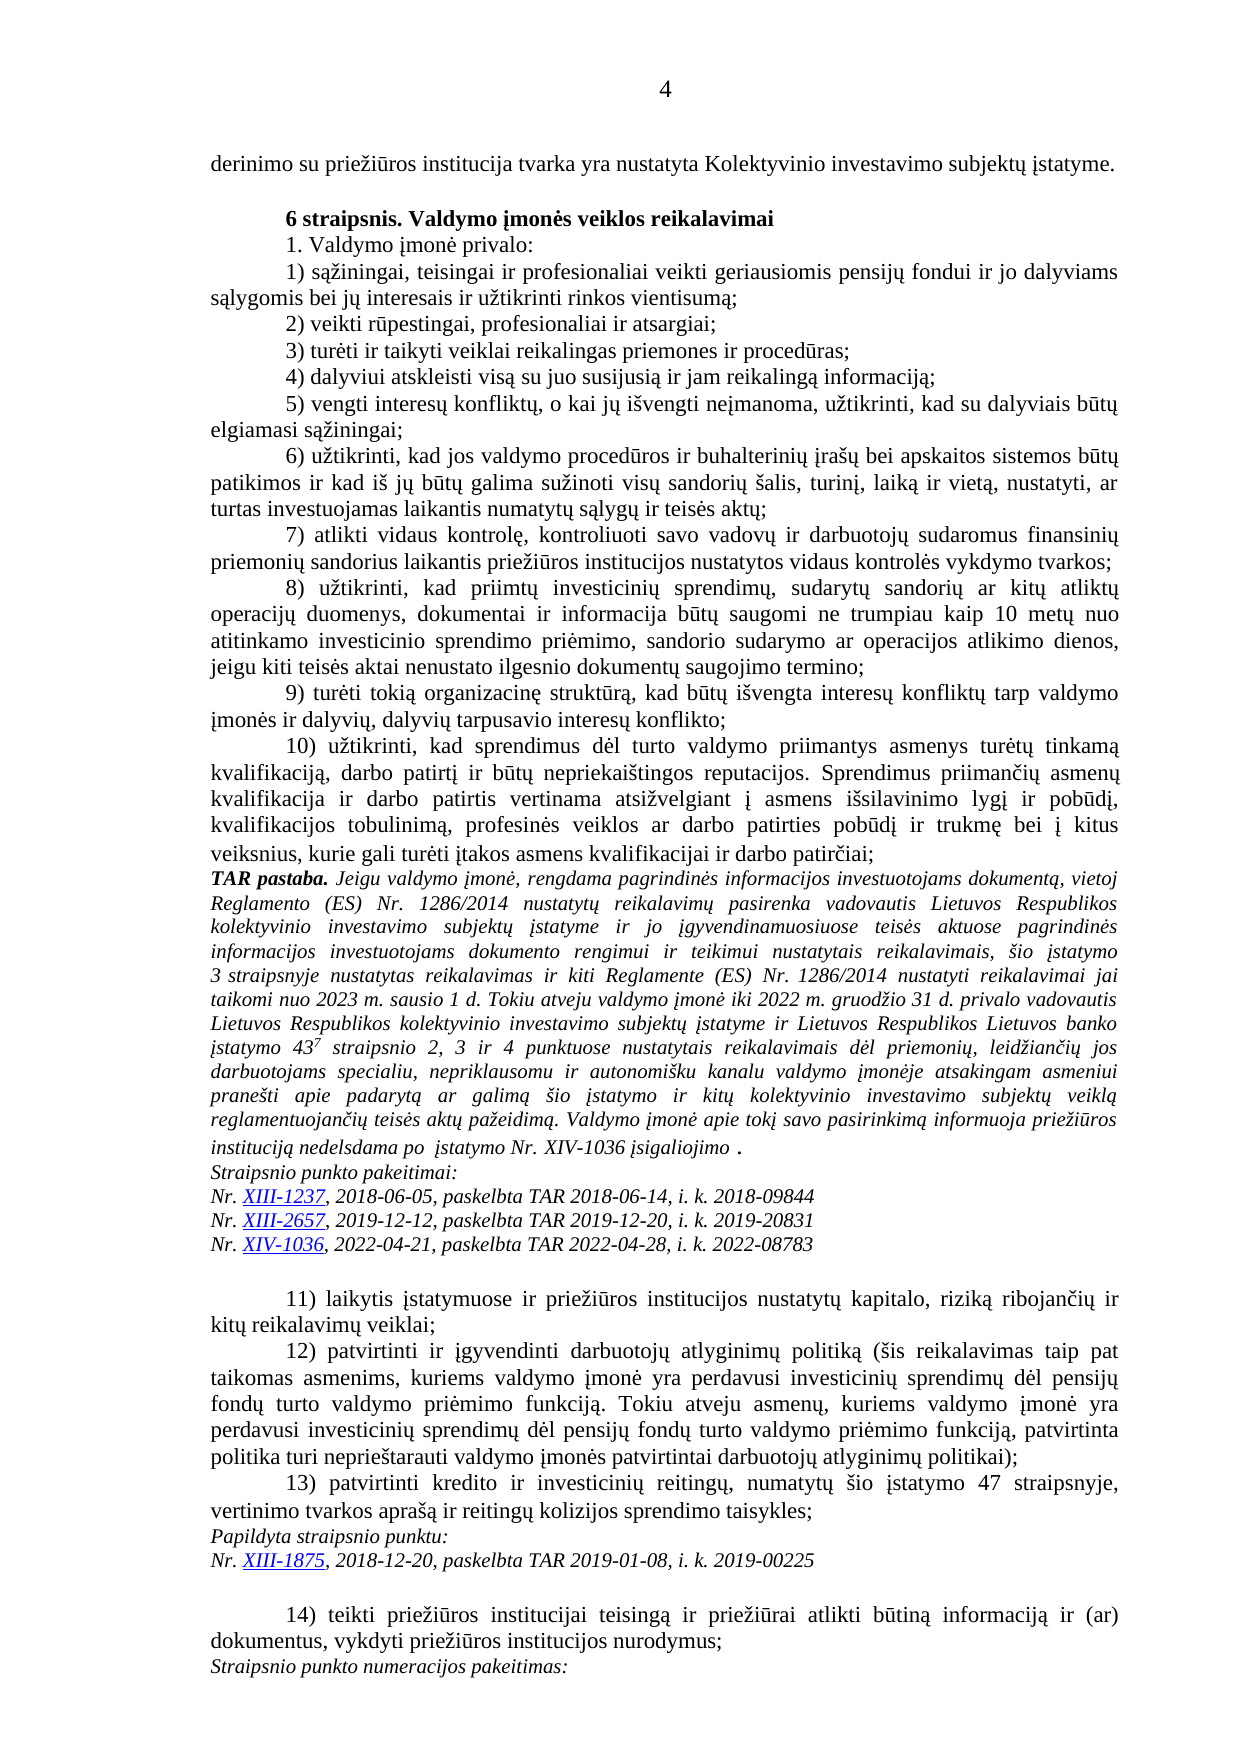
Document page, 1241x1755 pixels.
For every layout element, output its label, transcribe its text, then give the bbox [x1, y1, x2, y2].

text 6 straipsnis. Valdymo įmonės veiklos reikalavimai [210, 205, 1120, 231]
text Papildyta straipsnio punktu: [210, 1524, 1120, 1548]
text 1) sąžiningai, teisingai ir profesionaliai veikti geriausiomis pensijų fondui ir jo dalyviams sąlygomis bei jų interesais ir užtikrinti rinkos vientisumą; [210, 258, 1120, 311]
text 5) vengti interesų konfliktų, o kai jų išvengti neįmanoma, užtikrinti, kad su dalyviais būtų elgiamasi sąžiningai; [210, 389, 1120, 442]
text Nr. XIII-1875, 2018-12-20, paskelbta TAR 2019-01-08, i. k. 2019-00225 [210, 1548, 1120, 1572]
text Straipsnio punkto pakeitimai: [210, 1160, 1120, 1184]
text 7) atlikti vidaus kontrolę, kontroliuoti savo vadovų ir darbuotojų sudaromus finansinių priemonių sandorius laikantis priežiūros institucijos nustatytos vidaus kontrolės vykdymo tvarkos; [210, 521, 1120, 574]
text derinimo su priežiūros institucija tvarka yra nustatyta Kolektyvinio investavimo subjektų įstatyme. [210, 150, 1120, 176]
text 4) dalyviui atskleisti visą su juo susijusią ir jam reikalingą informaciją; [210, 363, 1120, 389]
text 8) užtikrinti, kad priimtų investicinių sprendimų, sudarytų sandorių ar kitų atliktų operacijų duomenys, dokumentai ir informacija būtų saugomi ne trumpiau kaip 10 metų nuo atitinkamo investicinio sprendimo priėmimo, sandorio sudarymo ar operacijos atlikimo dienos, jeigu kiti teisės aktai nenustato ilgesnio dokumentų saugojimo termino; [210, 574, 1120, 679]
text TAR pastaba. Jeigu valdymo įmonė, rengdama pagrindinės informacijos investuotojams dokumentą, vietoj Reglamento (ES) Nr. 1286/2014 nustatytų reikalavimų pasirenka vadovautis Lietuvos Respublikos kolektyvinio investavimo subjektų įstatyme ir jo įgyvendinamuosiuose teisės aktuose pagrindinės informacijos investuotojams dokumento rengimui ir teikimui nustatytais reikalavimais, šio įstatymo 3 straipsnyje nustatytas reikalavimas ir kiti Reglamente (ES) Nr. 1286/2014 nustatyti reikalavimai jai taikomi nuo 2023 m. sausio 1 d. Tokiu atveju valdymo įmonė iki 2022 m. gruodžio 31 d. privalo vadovautis Lietuvos Respublikos kolektyvinio investavimo subjektų įstatyme ir Lietuvos Respublikos Lietuvos banko įstatymo 437 straipsnio 2, 3 ir 4 punktuose nustatytais reikalavimais dėl priemonių, leidžiančių jos darbuotojams specialiu, nepriklausomu ir autonomišku kanalu valdymo įmonėje atsakingam asmeniui pranešti apie padarytą ar galimą šio įstatymo ir kitų kolektyvinio investavimo subjektų veiklą reglamentuojančių teisės aktų pažeidimą. Valdymo įmonė apie tokį savo pasirinkimą informuoja priežiūros instituciją nedelsdama po įstatymo Nr. XIV-1036 įsigaliojimo . [210, 866, 1120, 1160]
text Nr. XIII-2657, 2019-12-12, paskelbta TAR 2019-12-20, i. k. 2019-20831 [210, 1208, 1120, 1232]
text 11) laikytis įstatymuose ir priežiūros institucijos nustatytų kapitalo, riziką ribojančių ir kitų reikalavimų veiklai; [210, 1285, 1120, 1337]
text 12) patvirtinti ir įgyvendinti darbuotojų atlyginimų politiką (šis reikalavimas taip pat taikomas asmenims, kuriems valdymo įmonė yra perdavusi investicinių sprendimų dėl pensijų fondų turto valdymo priėmimo funkciją. Tokiu atveju asmenų, kuriems valdymo įmonė yra perdavusi investicinių sprendimų dėl pensijų fondų turto valdymo priėmimo funkciją, patvirtinta politika turi neprieštarauti valdymo įmonės patvirtintai darbuotojų atlyginimų politikai); [210, 1337, 1120, 1469]
text 9) turėti tokią organizacinę struktūrą, kad būtų išvengta interesų konfliktų tarp valdymo įmonės ir dalyvių, dalyvių tarpusavio interesų konflikto; [210, 679, 1120, 732]
text 13) patvirtinti kredito ir investicinių reitingų, numatytų šio įstatymo 47 straipsnyje, vertinimo tvarkos aprašą ir reitingų kolizijos sprendimo taisykles; [210, 1469, 1120, 1524]
text 2) veikti rūpestingai, profesionaliai ir atsargiai; [210, 311, 1120, 337]
text Straipsnio punkto numeracijos pakeitimas: [210, 1654, 1120, 1678]
text 3) turėti ir taikyti veiklai reikalingas priemones ir procedūras; [210, 337, 1120, 363]
text 6) užtikrinti, kad jos valdymo procedūros ir buhalterinių įrašų bei apskaitos sistemos būtų patikimos ir kad iš jų būtų galima sužinoti visų sandorių šalis, turinį, laiką ir vietą, nustatyti, ar turtas investuojamas laikantis numatytų sąlygų ir teisės aktų; [210, 442, 1120, 521]
text Nr. XIV-1036, 2022-04-21, paskelbta TAR 2022-04-28, i. k. 2022-08783 [210, 1232, 1120, 1256]
text Nr. XIII-1237, 2018-06-05, paskelbta TAR 2018-06-14, i. k. 2018-09844 [210, 1184, 1120, 1208]
text 1. Valdymo įmonė privalo: [210, 231, 1120, 258]
text 14) teikti priežiūros institucijai teisingą ir priežiūrai atlikti būtiną informaciją ir (ar) dokumentus, vykdyti priežiūros institucijos nurodymus; [210, 1601, 1120, 1654]
text 10) užtikrinti, kad sprendimus dėl turto valdymo priimantys asmenys turėtų tinkamą kvalifikaciją, darbo patirtį ir būtų nepriekaištingos reputacijos. Sprendimus priimančių asmenų kvalifikacija ir darbo patirtis vertinama atsižvelgiant į asmens išsilavinimo lygį ir pobūdį, kvalifikacijos tobulinimą, profesinės veiklos ar darbo patirties pobūdį ir trukmę bei į kitus veiksnius, kurie gali turėti įtakos asmens kvalifikacijai ir darbo patirčiai; [210, 732, 1120, 866]
